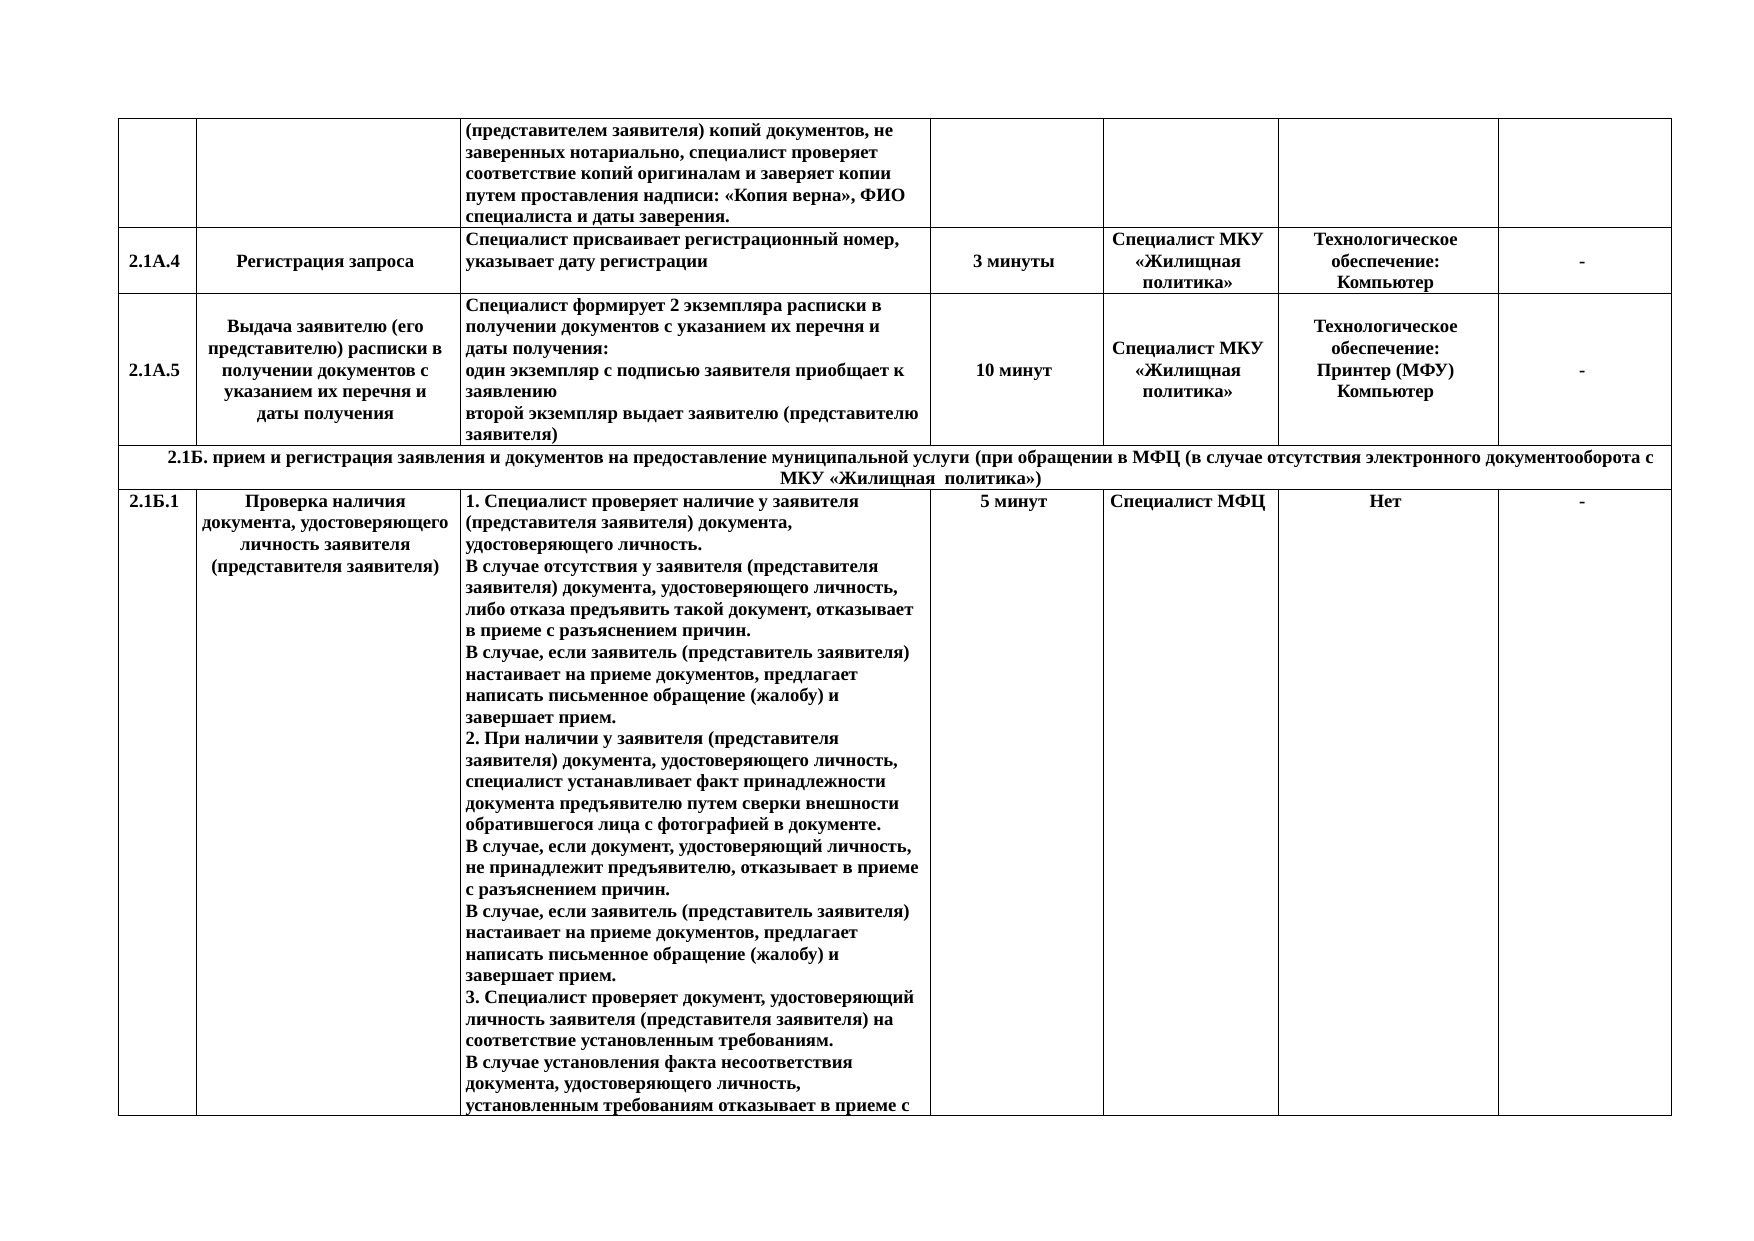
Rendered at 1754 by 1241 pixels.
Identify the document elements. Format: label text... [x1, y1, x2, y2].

table_cell (представителем заявителя) копий документов, не заверенных нотариально, специалист проверяет соответствие копий оригиналам и заверяет копии путем проставления надписи: «Копия верна», ФИО специалиста и даты заверения. [461, 119, 930, 227]
table_cell 2.1А.5 [119, 294, 196, 445]
table_cell Специалист МФЦ [1104, 490, 1278, 1115]
table_cell Регистрация запроса [197, 228, 460, 293]
table_cell Специалист формирует 2 экземпляра расписки в получении документов с указанием их перечня и даты получения: один экземпляр с подписью заявителя приобщает к заявлению второй экземпляр выдает заявителю (представителю заявителя) [461, 294, 930, 445]
table_cell 5 минут [931, 490, 1103, 1115]
table_cell Проверка наличия документа, удостоверяющего личность заявителя (представителя заявителя) [197, 490, 460, 1115]
table_cell [931, 119, 1103, 227]
table_cell Нет [1279, 490, 1498, 1115]
table_cell 2.1А.4 [119, 228, 196, 293]
table_cell Специалист МКУ «Жилищная политика» [1104, 294, 1278, 445]
table_cell 10 минут [931, 294, 1103, 445]
table_cell Специалист МКУ «Жилищная политика» [1104, 228, 1278, 293]
table_cell - [1499, 490, 1671, 1115]
table_cell [119, 119, 196, 227]
table_cell Специалист присваивает регистрационный номер, указывает дату регистрации [461, 228, 930, 293]
table_cell Технологическое обеспечение: Принтер (МФУ) Компьютер [1279, 294, 1498, 445]
table_cell 1. Специалист проверяет наличие у заявителя (представителя заявителя) документа, удостоверяющего личность. В случае отсутствия у заявителя (представителя заявителя) документа, удостоверяющего личность, либо отказа предъявить такой документ, отказывает в приеме с разъяснением причин. В случае, если заявитель (представитель заявителя) настаивает на приеме документов, предлагает написать письменное обращение (жалобу) и завершает прием. 2. При наличии у заявителя (представителя заявителя) документа, удостоверяющего личность, специалист устанавливает факт принадлежности документа предъявителю путем сверки внешности обратившегося лица с фотографией в документе. В случае, если документ, удостоверяющий личность, не принадлежит предъявителю, отказывает в приеме с разъяснением причин. В случае, если заявитель (представитель заявителя) настаивает на приеме документов, предлагает написать письменное обращение (жалобу) и завершает прием. 3. Специалист проверяет документ, удостоверяющий личность заявителя (представителя заявителя) на соответствие установленным требованиям. В случае установления факта несоответствия документа, удостоверяющего личность, установленным требованиям отказывает в приеме с [461, 490, 930, 1115]
table_cell 2.1Б.1 [119, 490, 196, 1115]
table_cell 2.1Б. прием и регистрация заявления и документов на предоставление муниципальной услуги (при обращении в МФЦ (в случае отсутствия электронного документооборота с МКУ «Жилищная политика») [119, 446, 1671, 489]
table_cell [1279, 119, 1498, 227]
table_cell Выдача заявителю (его представителю) расписки в получении документов с указанием их перечня и даты получения [197, 294, 460, 445]
table_cell Технологическое обеспечение: Компьютер [1279, 228, 1498, 293]
table_cell [197, 119, 460, 227]
table_cell - [1499, 294, 1671, 445]
table_cell 3 минуты [931, 228, 1103, 293]
table_cell - [1499, 119, 1671, 227]
table_cell - [1499, 228, 1671, 293]
table_cell [1104, 119, 1278, 227]
